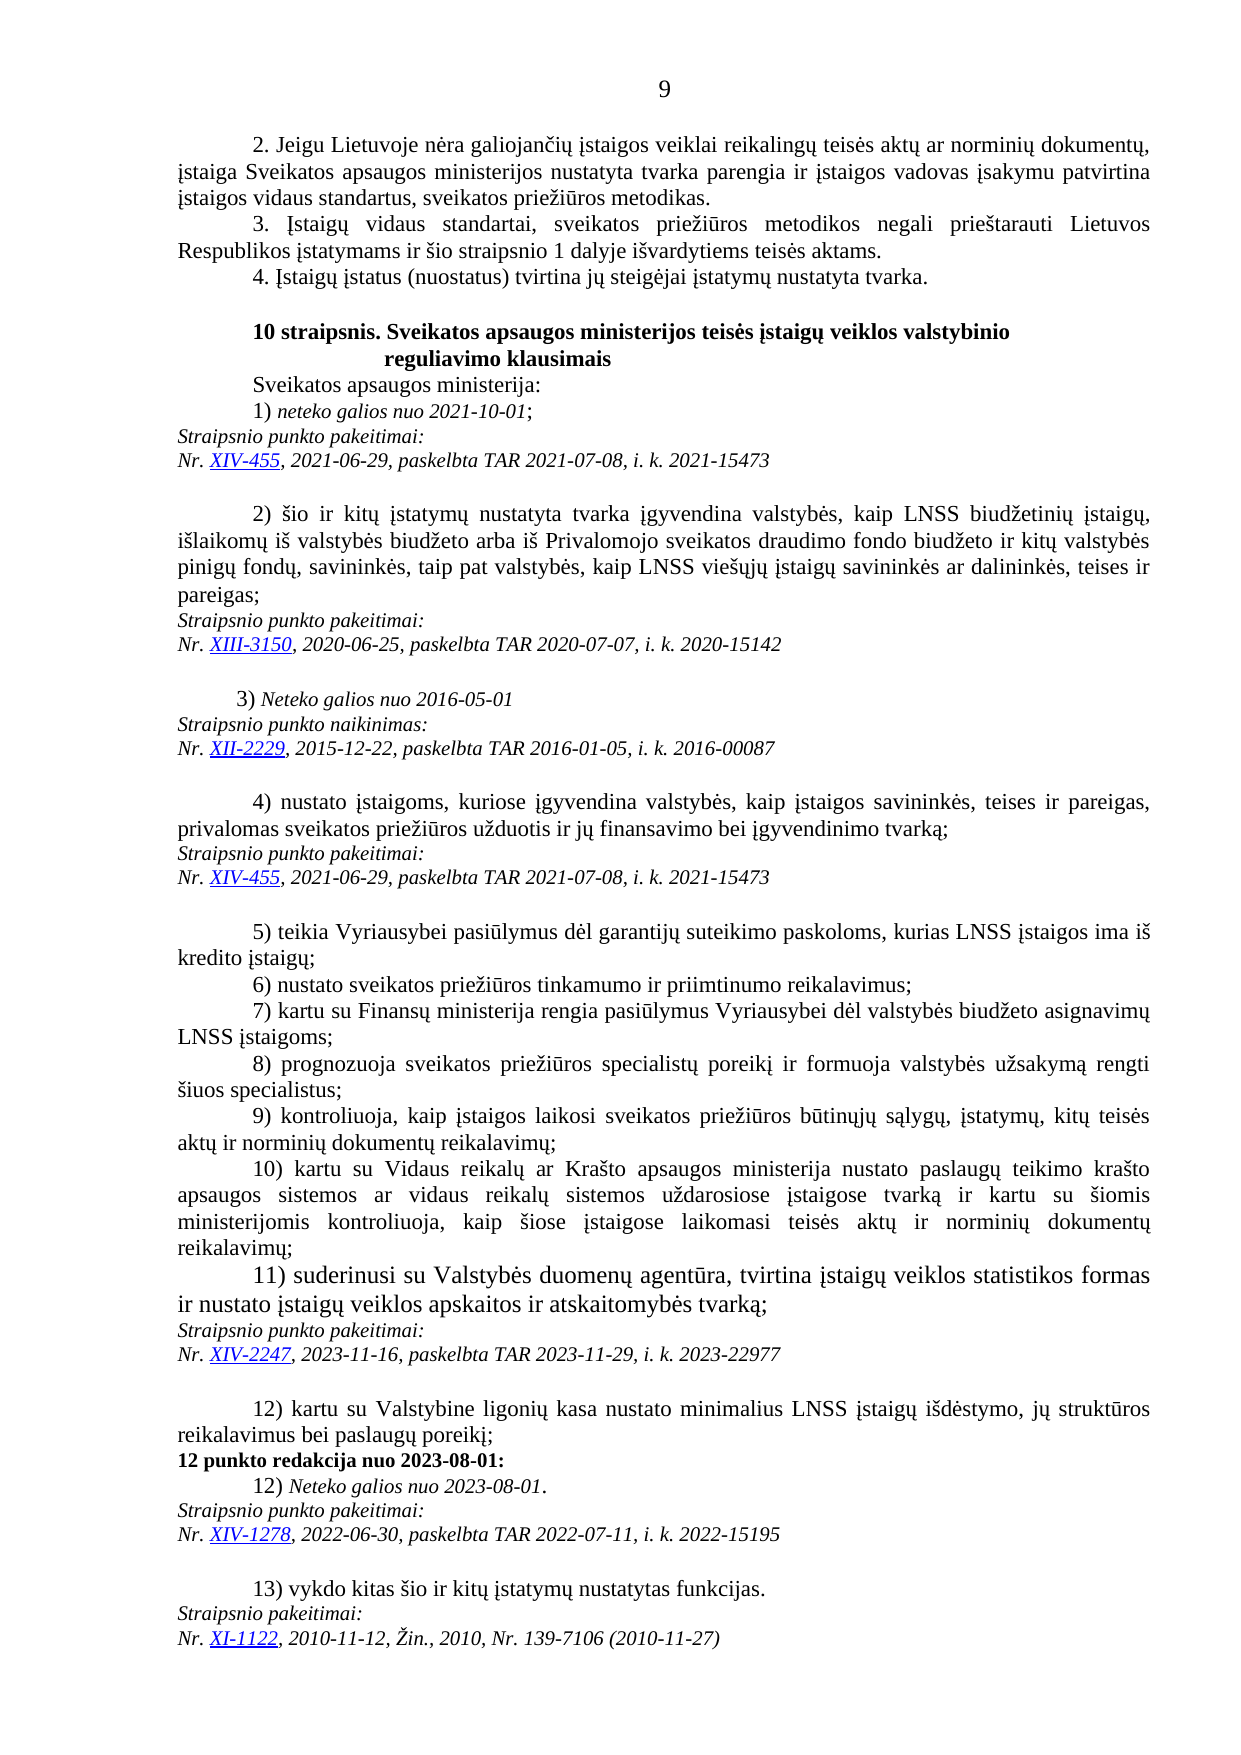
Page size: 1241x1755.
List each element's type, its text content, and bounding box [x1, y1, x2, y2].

text Straipsnio punkto pakeitimai: [177, 608, 1152, 632]
text Nr. XIV-455, 2021-06-29, paskelbta TAR 2021-07-08, i. k. 2021-15473 [177, 865, 1152, 889]
text Straipsnio punkto naikinimas: [177, 712, 1152, 736]
text 9) kontroliuoja, kaip įstaigos laikosi sveikatos priežiūros būtinųjų sąlygų, įstatymų, kitų teisės aktų ir norminių dokumentų reikalavimų; [177, 1102, 1152, 1155]
text Nr. XIV-1278, 2022-06-30, paskelbta TAR 2022-07-11, i. k. 2022-15195 [177, 1522, 1152, 1546]
text Straipsnio pakeitimai: [177, 1601, 1152, 1625]
text reguliavimo klausimais [384, 344, 1152, 371]
text 10) kartu su Vidaus reikalų ar Krašto apsaugos ministerija nustato paslaugų teikimo krašto apsaugos sistemos ar vidaus reikalų sistemos uždarosiose įstaigose tvarką ir kartu su šiomis ministerijomis kontroliuoja, kaip šiose įstaigose laikomasi teisės aktų ir norminių dokumentų reikalavimų; [177, 1155, 1152, 1261]
text 13) vykdo kitas šio ir kitų įstatymų nustatytas funkcijas. [177, 1575, 1152, 1601]
text Nr. XIV-455, 2021-06-29, paskelbta TAR 2021-07-08, i. k. 2021-15473 [177, 448, 1152, 472]
text Straipsnio punkto pakeitimai: [177, 424, 1152, 448]
text 12) kartu su Valstybine ligonių kasa nustato minimalius LNSS įstaigų išdėstymo, jų struktūros reikalavimus bei paslaugų poreikį; [177, 1395, 1152, 1448]
text Straipsnio punkto pakeitimai: [177, 841, 1152, 865]
text 8) prognozuoja sveikatos priežiūros specialistų poreikį ir formuoja valstybės užsakymą rengti šiuos specialistus; [177, 1050, 1152, 1102]
text 10 straipsnis. Sveikatos apsaugos ministerijos teisės įstaigų veiklos valstybinio [252, 318, 1152, 344]
text Nr. XIV-2247, 2023-11-16, paskelbta TAR 2023-11-29, i. k. 2023-22977 [177, 1342, 1152, 1366]
text 6) nustato sveikatos priežiūros tinkamumo ir priimtinumo reikalavimus; [177, 971, 1152, 997]
text 12) Neteko galios nuo 2023-08-01. [177, 1472, 1152, 1498]
text Nr. XII-2229, 2015-12-22, paskelbta TAR 2016-01-05, i. k. 2016-00087 [177, 736, 1152, 760]
text Nr. XI-1122, 2010-11-12, Žin., 2010, Nr. 139-7106 (2010-11-27) [177, 1625, 1152, 1649]
text 3. Įstaigų vidaus standartai, sveikatos priežiūros metodikos negali prieštarauti Lietuvos Respublikos įstatymams ir šio straipsnio 1 dalyje išvardytiems teisės aktams. [177, 210, 1152, 263]
text 7) kartu su Finansų ministerija rengia pasiūlymus Vyriausybei dėl valstybės biudžeto asignavimų LNSS įstaigoms; [177, 997, 1152, 1050]
text 2) šio ir kitų įstatymų nustatyta tvarka įgyvendina valstybės, kaip LNSS biudžetinių įstaigų, išlaikomų iš valstybės biudžeto arba iš Privalomojo sveikatos draudimo fondo biudžeto ir kitų valstybės pinigų fondų, savininkės, taip pat valstybės, kaip LNSS viešųjų įstaigų savininkės ar dalininkės, teises ir pareigas; [177, 501, 1152, 608]
text Sveikatos apsaugos ministerija: [177, 371, 1152, 397]
text 12 punkto redakcija nuo 2023-08-01: [177, 1448, 1152, 1472]
text 1) neteko galios nuo 2021-10-01; [177, 397, 1152, 424]
text 11) suderinusi su Valstybės duomenų agentūra, tvirtina įstaigų veiklos statistikos formas ir nustato įstaigų veiklos apskaitos ir atskaitomybės tvarką; [177, 1261, 1152, 1318]
text Straipsnio punkto pakeitimai: [177, 1498, 1152, 1522]
text Straipsnio punkto pakeitimai: [177, 1318, 1152, 1342]
text 4) nustato įstaigoms, kuriose įgyvendina valstybės, kaip įstaigos savininkės, teises ir pareigas, privalomas sveikatos priežiūros užduotis ir jų finansavimo bei įgyvendinimo tvarką; [177, 788, 1152, 841]
text 5) teikia Vyriausybei pasiūlymus dėl garantijų suteikimo paskoloms, kurias LNSS įstaigos ima iš kredito įstaigų; [177, 918, 1152, 971]
text 2. Jeigu Lietuvoje nėra galiojančių įstaigos veiklai reikalingų teisės aktų ar norminių dokumentų, įstaiga Sveikatos apsaugos ministerijos nustatyta tvarka parengia ir įstaigos vadovas įsakymu patvirtina įstaigos vidaus standartus, sveikatos priežiūros metodikas. [177, 131, 1152, 210]
text Nr. XIII-3150, 2020-06-25, paskelbta TAR 2020-07-07, i. k. 2020-15142 [177, 632, 1152, 656]
text 4. Įstaigų įstatus (nuostatus) tvirtina jų steigėjai įstatymų nustatyta tvarka. [177, 263, 1152, 289]
text 3) Neteko galios nuo 2016-05-01 [177, 685, 1152, 712]
